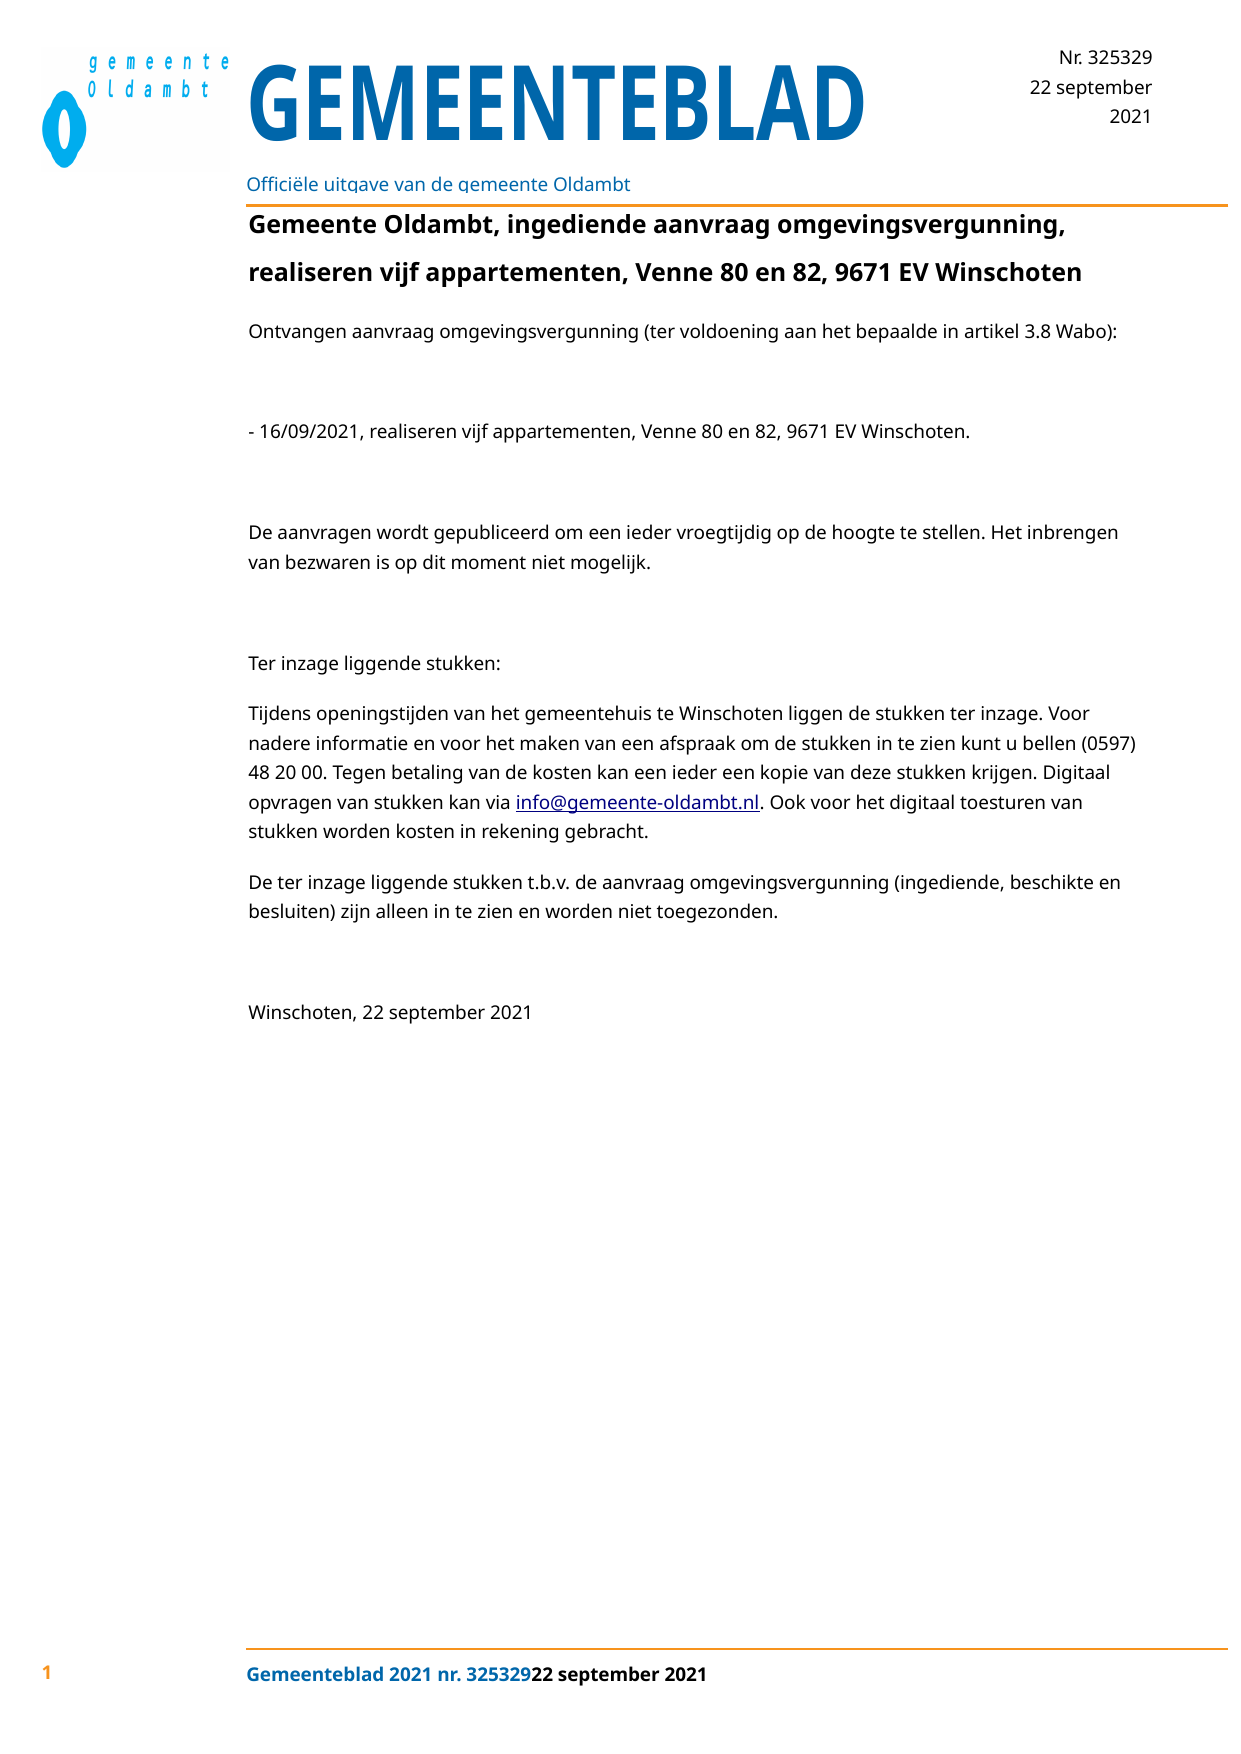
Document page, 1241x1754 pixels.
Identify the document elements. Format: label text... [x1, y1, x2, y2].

text - 16/09/2021, realiseren vijf appartementen, Venne 80 en 82, 9671 EV Winschoten. [248, 419, 1152, 444]
text Tijdens openingstijden van het gemeentehuis te Winschoten liggen de stukken ter inzage. Voor nadere informatie en voor het maken van een afspraak om de stukken in te zien kunt u bellen (0597) 48 20 00. Tegen betaling van de kosten kan een ieder een kopie van deze stukken krijgen. Digitaal opvragen van stukken kan via info@gemeente-oldambt.nl. Ook voor het digitaal toesturen van stukken worden kosten in rekening gebracht. [248, 700, 1152, 844]
text De aanvragen wordt gepubliceerd om een ieder vroegtijdig op de hoogte te stellen. Het inbrengen van bezwaren is op dit moment niet mogelijk. [248, 519, 1152, 575]
picture [41, 47, 231, 172]
text Ter inzage liggende stukken: [248, 650, 1152, 676]
text De ter inzage liggende stukken t.b.v. de aanvraag omgevingsvergunning (ingediende, beschikte en besluiten) zijn alleen in te zien en worden niet toegezonden. [248, 869, 1152, 924]
text Gemeente Oldambt, ingediende aanvraag omgevingsvergunning, realiseren vijf appartementen, Venne 80 en 82, 9671 EV Winschoten [248, 207, 1152, 288]
text Winschoten, 22 september 2021 [248, 999, 1152, 1025]
text Ontvangen aanvraag omgevingsvergunning (ter voldoening aan het bepaalde in artikel 3.8 Wabo): [248, 318, 1152, 344]
